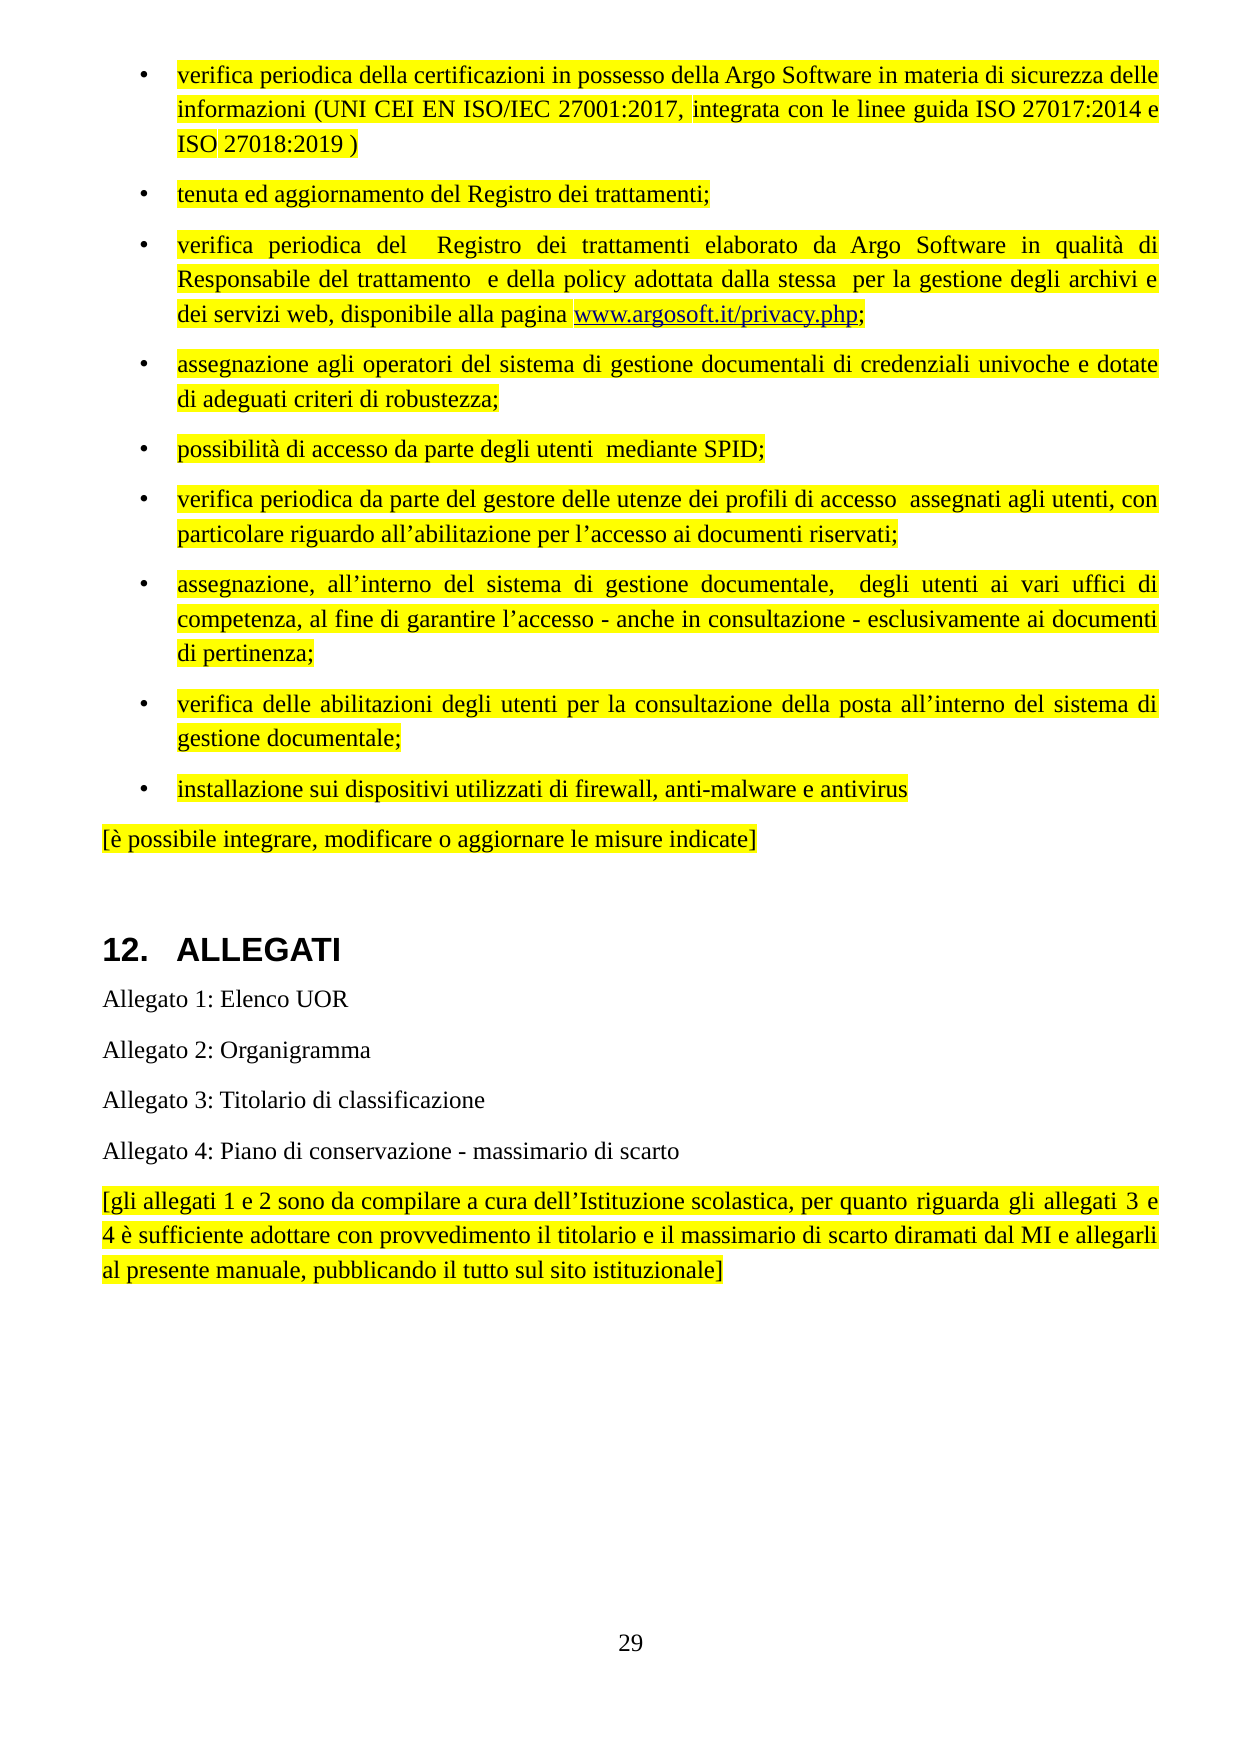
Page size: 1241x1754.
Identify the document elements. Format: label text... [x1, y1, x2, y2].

text Allegato 2: Organigramma [102, 1035, 1159, 1064]
list possibilità di accesso da parte degli utenti mediante SPID; [139, 434, 1159, 463]
text [gli allegati 1 e 2 sono da compilare a cura dell’Istituzione scolastica, per quanto riguarda gli allegati 3 e 4 è sufficiente adottare con provvedimento il titolario e il massimario di scarto diramati dal MI e allegarli al presente manuale, pubblicando il tutto sul sito istituzionale] [102, 1186, 1159, 1284]
list verifica periodica della certificazioni in possesso della Argo Software in materia di sicurezza delle informazioni (UNI CEI EN ISO/IEC 27001:2017, integrata con le linee guida ISO 27017:2014 e ISO 27018:2019 ) [139, 60, 1159, 158]
list tenuta ed aggiornamento del Registro dei trattamenti; [139, 179, 1159, 208]
text Allegato 1: Elenco UOR [102, 984, 1159, 1013]
text [è possibile integrare, modificare o aggiornare le misure indicate] [102, 824, 1159, 853]
list assegnazione, all’interno del sistema di gestione documentale, degli utenti ai vari uffici di competenza, al fine di garantire l’accesso - anche in consultazione - esclusivamente ai documenti di pertinenza; [139, 569, 1159, 667]
list verifica delle abilitazioni degli utenti per la consultazione della posta all’interno del sistema di gestione documentale; [139, 689, 1159, 752]
list installazione sui dispositivi utilizzati di firewall, anti-malware e antivirus [139, 774, 1159, 802]
text Allegato 3: Titolario di classificazione [102, 1085, 1159, 1114]
list verifica periodica del Registro dei trattamenti elaborato da Argo Software in qualità di Responsabile del trattamento e della policy adottata dalla stessa per la gestione degli archivi e dei servizi web, disponibile alla pagina www.argosoft.it/privacy.php; [139, 230, 1159, 328]
subtitle ALLEGATI [102, 930, 1159, 968]
text Allegato 4: Piano di conservazione - massimario di scarto [102, 1136, 1159, 1164]
list verifica periodica da parte del gestore delle utenze dei profili di accesso assegnati agli utenti, con particolare riguardo all’abilitazione per l’accesso ai documenti riservati; [139, 484, 1159, 548]
list assegnazione agli operatori del sistema di gestione documentali di credenziali univoche e dotate di adeguati criteri di robustezza; [139, 349, 1159, 412]
